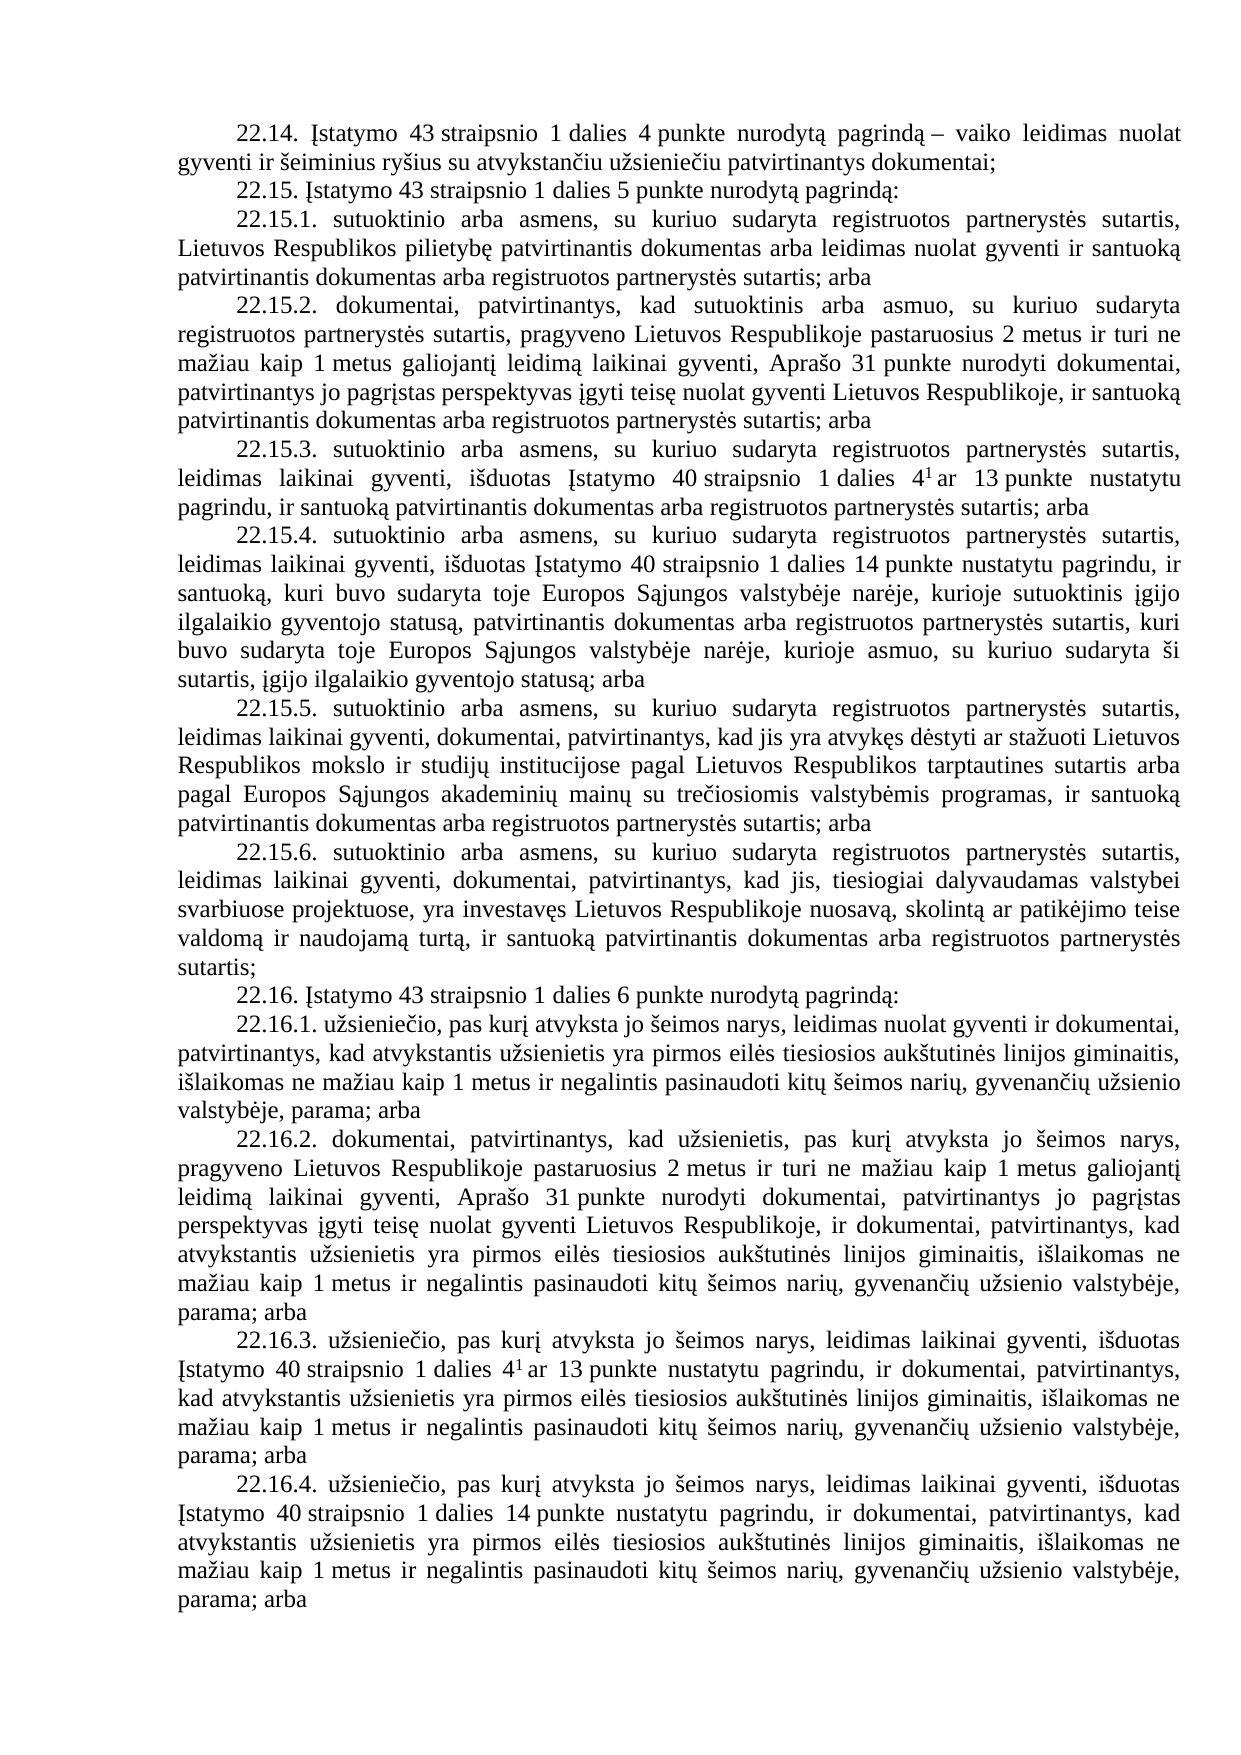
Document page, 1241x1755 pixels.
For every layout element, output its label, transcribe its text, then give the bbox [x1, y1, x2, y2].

text 22.15.5. sutuoktinio arba asmens, su kuriuo sudaryta registruotos partnerystės sutartis, leidimas laikinai gyventi, dokumentai, patvirtinantys, kad jis yra atvykęs dėstyti ar stažuoti Lietuvos Respublikos mokslo ir studijų institucijose pagal Lietuvos Respublikos tarptautines sutartis arba pagal Europos Sąjungos akademinių mainų su trečiosiomis valstybėmis programas, ir santuoką patvirtinantis dokumentas arba registruotos partnerystės sutartis; arba [177, 693, 1181, 837]
text 22.16.3. užsieniečio, pas kurį atvyksta jo šeimos narys, leidimas laikinai gyventi, išduotas Įstatymo 40 straipsnio 1 dalies 41 ar 13 punkte nustatytu pagrindu, ir dokumentai, patvirtinantys, kad atvykstantis užsienietis yra pirmos eilės tiesiosios aukštutinės linijos giminaitis, išlaikomas ne mažiau kaip 1 metus ir negalintis pasinaudoti kitų šeimos narių, gyvenančių užsienio valstybėje, parama; arba [177, 1326, 1181, 1469]
text 22.16. Įstatymo 43 straipsnio 1 dalies 6 punkte nurodytą pagrindą: [177, 981, 1181, 1009]
text 22.15.1. sutuoktinio arba asmens, su kuriuo sudaryta registruotos partnerystės sutartis, Lietuvos Respublikos pilietybę patvirtinantis dokumentas arba leidimas nuolat gyventi ir santuoką patvirtinantis dokumentas arba registruotos partnerystės sutartis; arba [177, 204, 1181, 291]
text 22.15.3. sutuoktinio arba asmens, su kuriuo sudaryta registruotos partnerystės sutartis, leidimas laikinai gyventi, išduotas Įstatymo 40 straipsnio 1 dalies 41 ar 13 punkte nustatytu pagrindu, ir santuoką patvirtinantis dokumentas arba registruotos partnerystės sutartis; arba [177, 434, 1181, 521]
text 22.14. Įstatymo 43 straipsnio 1 dalies 4 punkte nurodytą pagrindą – vaiko leidimas nuolat gyventi ir šeiminius ryšius su atvykstančiu užsieniečiu patvirtinantys dokumentai; [177, 118, 1181, 176]
text 22.16.2. dokumentai, patvirtinantys, kad užsienietis, pas kurį atvyksta jo šeimos narys, pragyveno Lietuvos Respublikoje pastaruosius 2 metus ir turi ne mažiau kaip 1 metus galiojantį leidimą laikinai gyventi, Aprašo 31 punkte nurodyti dokumentai, patvirtinantys jo pagrįstas perspektyvas įgyti teisę nuolat gyventi Lietuvos Respublikoje, ir dokumentai, patvirtinantys, kad atvykstantis užsienietis yra pirmos eilės tiesiosios aukštutinės linijos giminaitis, išlaikomas ne mažiau kaip 1 metus ir negalintis pasinaudoti kitų šeimos narių, gyvenančių užsienio valstybėje, parama; arba [177, 1124, 1181, 1326]
text 22.15.6. sutuoktinio arba asmens, su kuriuo sudaryta registruotos partnerystės sutartis, leidimas laikinai gyventi, dokumentai, patvirtinantys, kad jis, tiesiogiai dalyvaudamas valstybei svarbiuose projektuose, yra investavęs Lietuvos Respublikoje nuosavą, skolintą ar patikėjimo teise valdomą ir naudojamą turtą, ir santuoką patvirtinantis dokumentas arba registruotos partnerystės sutartis; [177, 837, 1181, 981]
text 22.15.2. dokumentai, patvirtinantys, kad sutuoktinis arba asmuo, su kuriuo sudaryta registruotos partnerystės sutartis, pragyveno Lietuvos Respublikoje pastaruosius 2 metus ir turi ne mažiau kaip 1 metus galiojantį leidimą laikinai gyventi, Aprašo 31 punkte nurodyti dokumentai, patvirtinantys jo pagrįstas perspektyvas įgyti teisę nuolat gyventi Lietuvos Respublikoje, ir santuoką patvirtinantis dokumentas arba registruotos partnerystės sutartis; arba [177, 291, 1181, 434]
text 22.15.4. sutuoktinio arba asmens, su kuriuo sudaryta registruotos partnerystės sutartis, leidimas laikinai gyventi, išduotas Įstatymo 40 straipsnio 1 dalies 14 punkte nustatytu pagrindu, ir santuoką, kuri buvo sudaryta toje Europos Sąjungos valstybėje narėje, kurioje sutuoktinis įgijo ilgalaikio gyventojo statusą, patvirtinantis dokumentas arba registruotos partnerystės sutartis, kuri buvo sudaryta toje Europos Sąjungos valstybėje narėje, kurioje asmuo, su kuriuo sudaryta ši sutartis, įgijo ilgalaikio gyventojo statusą; arba [177, 521, 1181, 693]
text 22.16.4. užsieniečio, pas kurį atvyksta jo šeimos narys, leidimas laikinai gyventi, išduotas Įstatymo 40 straipsnio 1 dalies 14 punkte nustatytu pagrindu, ir dokumentai, patvirtinantys, kad atvykstantis užsienietis yra pirmos eilės tiesiosios aukštutinės linijos giminaitis, išlaikomas ne mažiau kaip 1 metus ir negalintis pasinaudoti kitų šeimos narių, gyvenančių užsienio valstybėje, parama; arba [177, 1469, 1181, 1613]
text 22.15. Įstatymo 43 straipsnio 1 dalies 5 punkte nurodytą pagrindą: [177, 176, 1181, 204]
text 22.16.1. užsieniečio, pas kurį atvyksta jo šeimos narys, leidimas nuolat gyventi ir dokumentai, patvirtinantys, kad atvykstantis užsienietis yra pirmos eilės tiesiosios aukštutinės linijos giminaitis, išlaikomas ne mažiau kaip 1 metus ir negalintis pasinaudoti kitų šeimos narių, gyvenančių užsienio valstybėje, parama; arba [177, 1009, 1181, 1124]
